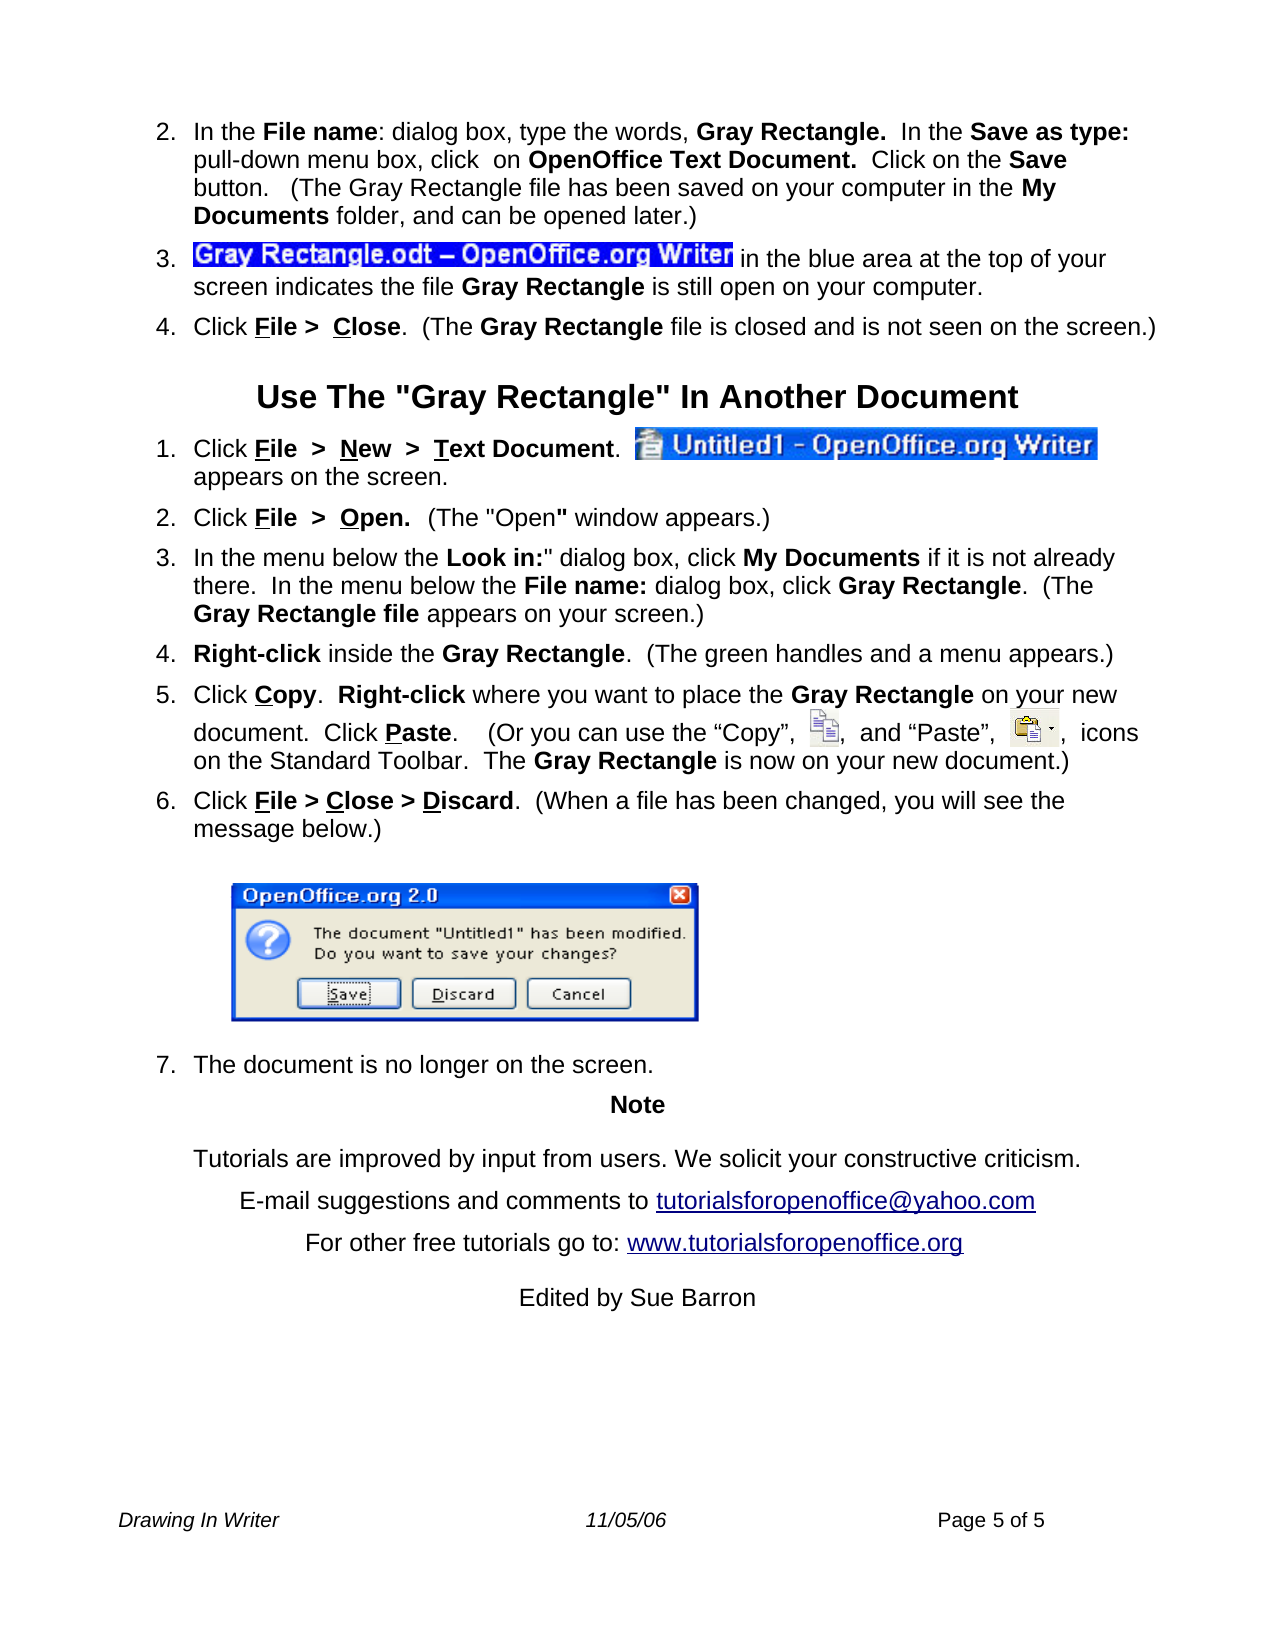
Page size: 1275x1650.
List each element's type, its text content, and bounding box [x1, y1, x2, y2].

list Right-click inside the Gray Rectangle. (The green handles and a menu appears.) [156, 640, 1157, 668]
picture [193, 242, 733, 267]
list Click File > New > Text Document. appears on the screen. [156, 428, 1157, 491]
picture [230, 883, 699, 1023]
picture [635, 427, 1098, 460]
subtitle Use The "Gray Rectangle" In Another Document [118, 378, 1157, 415]
picture [1010, 708, 1060, 747]
list Click Copy. Right-click where you want to place the Gray Rectangle on your new document. Click Paste. (Or you can use the “Copy”, , and “Paste”, , icons on the Standard Toolbar. The Gray Rectangle is now on your new document.) [156, 681, 1157, 775]
list Click File > Open. (The "Open" window appears.) [156, 504, 1157, 532]
list Tutorials are improved by input from users. We solicit your constructive criticism. E-mail suggestions and comments to tutorialsforopenoffice@yahoo.com For other free tutorials go to: www.tutorialsforopenoffice.org [118, 1145, 1157, 1257]
picture [809, 709, 839, 747]
list Edited by Sue Barron [118, 1283, 1157, 1311]
list Note [118, 1091, 1157, 1119]
list In the File name: dialog box, type the words, Gray Rectangle. In the Save as type: pull-down menu box, click on OpenOffice Text Document. Click on the Save button. (The Gray Rectangle file has been saved on your computer in the My Documents folder, and can be opened later.) [156, 118, 1157, 230]
list Click File > Close > Discard. (When a file has been changed, you will see the message below.) [156, 787, 1157, 843]
list In the menu below the Look in:" dialog box, click My Documents if it is not already there. In the menu below the File name: dialog box, click Gray Rectangle. (The Gray Rectangle file appears on your screen.) [156, 544, 1157, 628]
list The document is no longer on the screen. [156, 1050, 1157, 1078]
list in the blue area at the top of your screen indicates the file Gray Rectangle is still open on your computer. [156, 242, 1157, 300]
list Click File > Close. (The Gray Rectangle file is closed and is not seen on the screen.) [156, 313, 1157, 341]
